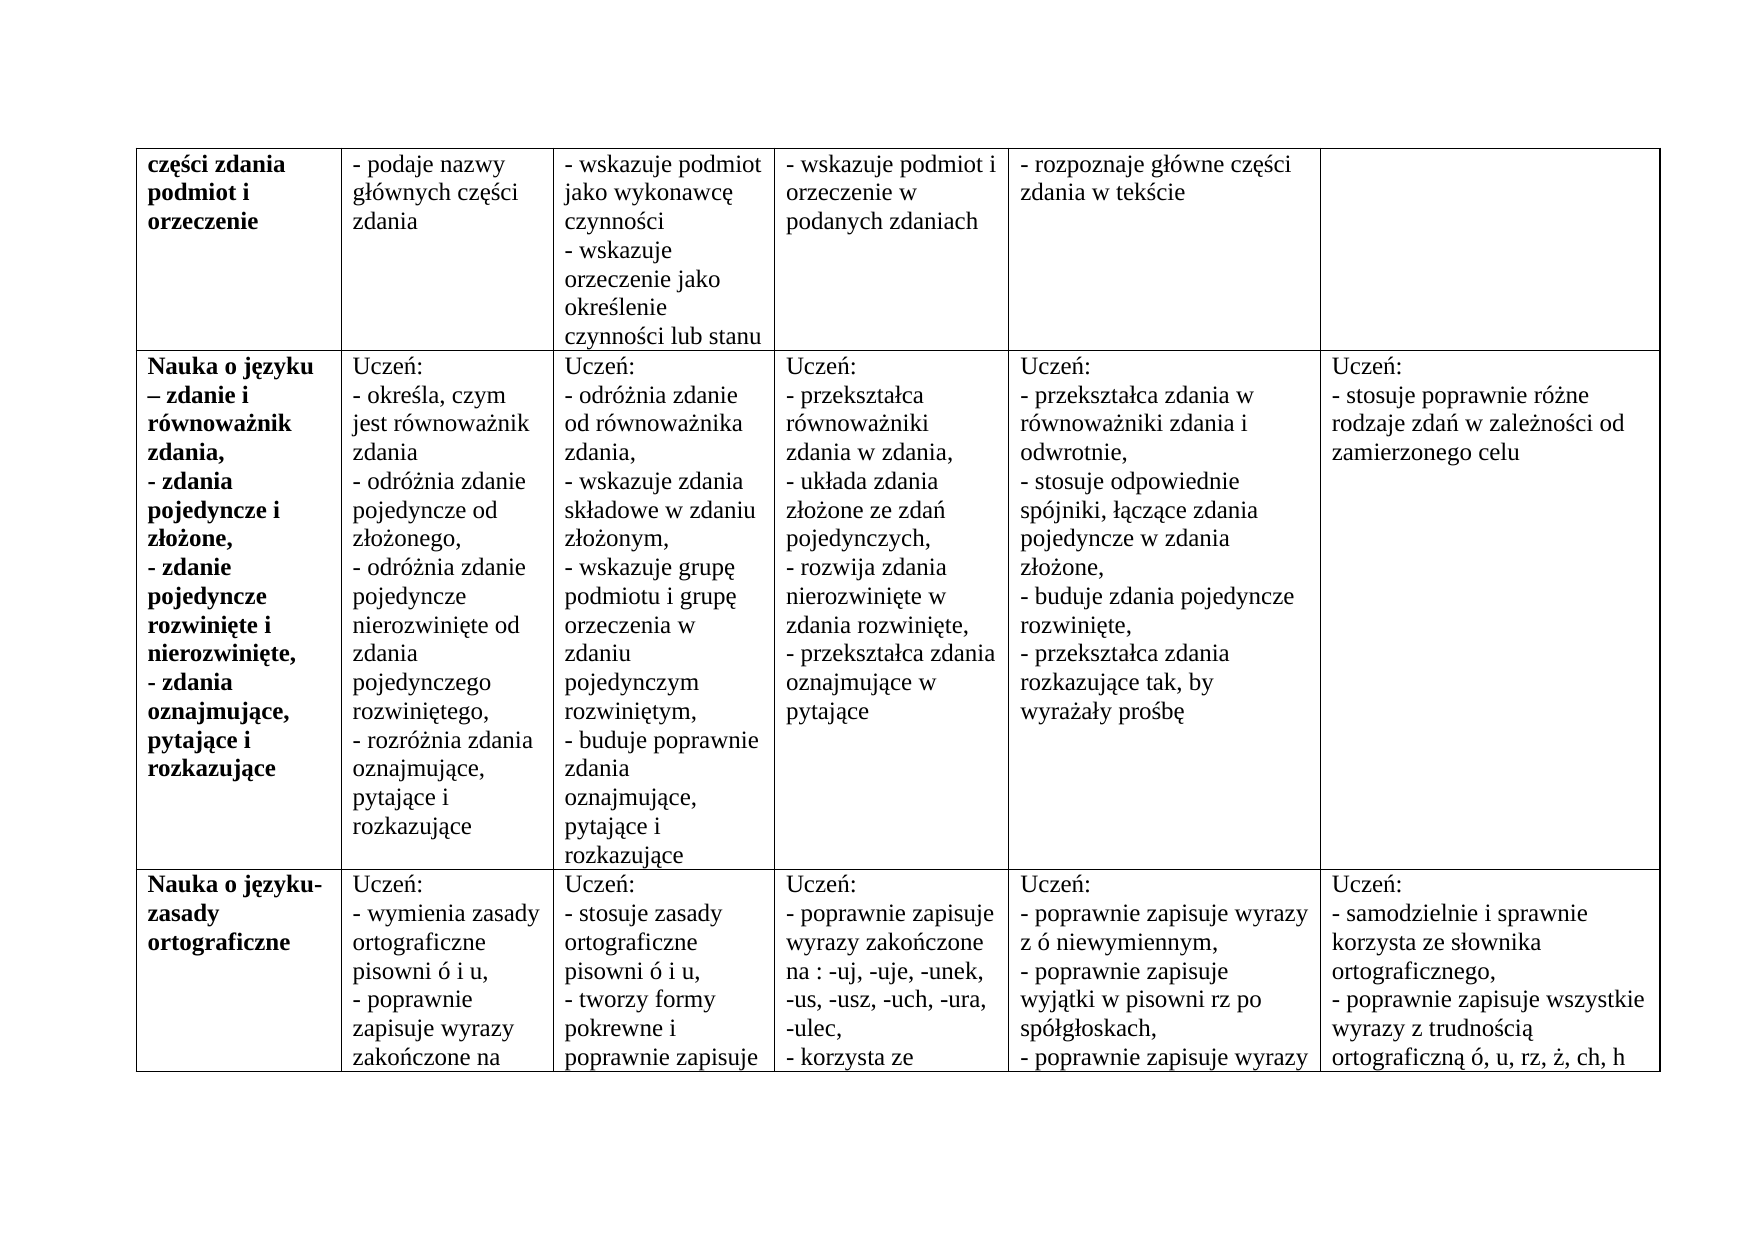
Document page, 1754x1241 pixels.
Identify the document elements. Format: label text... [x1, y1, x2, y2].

table_cell Uczeń: - określa, czym jest równoważnik zdania - odróżnia zdanie pojedyncze od złożonego, - odróżnia zdanie pojedyncze nierozwinięte od zdania pojedynczego rozwiniętego, - rozróżnia zdania oznajmujące, pytające i rozkazujące [342, 351, 553, 868]
table_cell Uczeń: - wymienia zasady ortograficzne pisowni ó i u, - poprawnie zapisuje wyrazy zakończone na [342, 870, 553, 1071]
table_cell - wskazuje podmiot jako wykonawcę czynności - wskazuje orzeczenie jako określenie czynności lub stanu [554, 149, 774, 350]
table_cell [1321, 149, 1659, 350]
table_cell Uczeń: - poprawnie zapisuje wyrazy z ó niewymiennym, - poprawnie zapisuje wyjątki w pisowni rz po spółgłoskach, - poprawnie zapisuje wyrazy [1009, 870, 1320, 1071]
table_cell Nauka o języku- zasady ortograficzne [137, 870, 341, 1071]
table_cell Uczeń: - przekształca zdania w równoważniki zdania i odwrotnie, - stosuje odpowiednie spójniki, łączące zdania pojedyncze w zdania złożone, - buduje zdania pojedyncze rozwinięte, - przekształca zdania rozkazujące tak, by wyrażały prośbę [1009, 351, 1320, 868]
table_cell Uczeń: - poprawnie zapisuje wyrazy zakończone na : -uj, -uje, -unek, -us, -usz, -uch, -ura, -ulec, - korzysta ze [775, 870, 1008, 1071]
table_cell - wskazuje podmiot i orzeczenie w podanych zdaniach [775, 149, 1008, 350]
table_cell Uczeń: - samodzielnie i sprawnie korzysta ze słownika ortograficznego, - poprawnie zapisuje wszystkie wyrazy z trudnością ortograficzną ó, u, rz, ż, ch, h [1321, 870, 1659, 1071]
table_cell Uczeń: - odróżnia zdanie od równoważnika zdania, - wskazuje zdania składowe w zdaniu złożonym, - wskazuje grupę podmiotu i grupę orzeczenia w zdaniu pojedynczym rozwiniętym, - buduje poprawnie zdania oznajmujące, pytające i rozkazujące [554, 351, 774, 868]
table_cell - podaje nazwy głównych części zdania [342, 149, 553, 350]
table_cell Uczeń: - stosuje poprawnie różne rodzaje zdań w zależności od zamierzonego celu [1321, 351, 1659, 868]
table_cell Nauka o języku – zdanie i równoważnik zdania, - zdania pojedyncze i złożone, - zdanie pojedyncze rozwinięte i nierozwinięte, - zdania oznajmujące, pytające i rozkazujące [137, 351, 341, 868]
table_cell części zdania podmiot i orzeczenie [137, 149, 341, 350]
table_cell Uczeń: - przekształca równoważniki zdania w zdania, - układa zdania złożone ze zdań pojedynczych, - rozwija zdania nierozwinięte w zdania rozwinięte, - przekształca zdania oznajmujące w pytające [775, 351, 1008, 868]
table_cell Uczeń: - stosuje zasady ortograficzne pisowni ó i u, - tworzy formy pokrewne i poprawnie zapisuje [554, 870, 774, 1071]
table_cell - rozpoznaje główne części zdania w tekście [1009, 149, 1320, 350]
